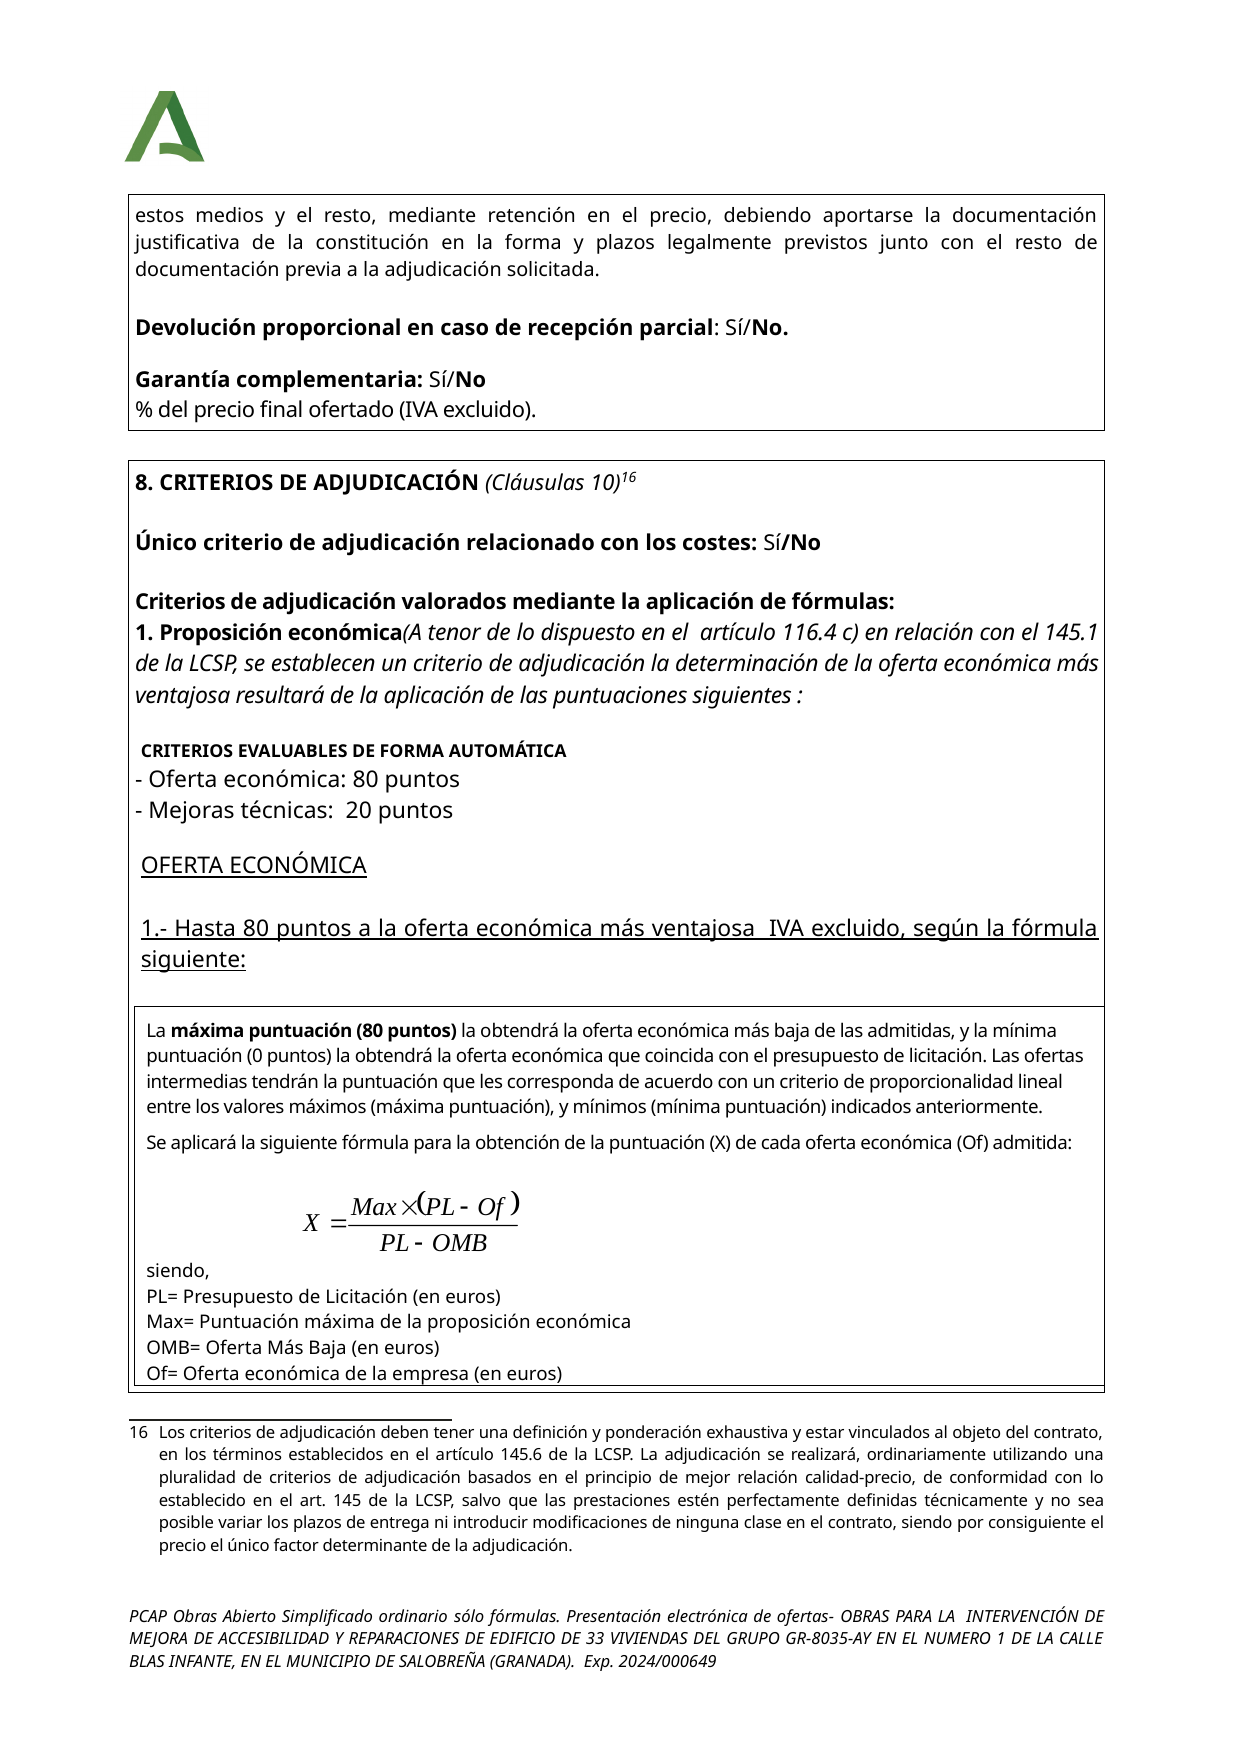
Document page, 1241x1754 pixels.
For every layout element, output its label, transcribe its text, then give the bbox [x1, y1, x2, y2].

table_header estos medios y el resto, mediante retención en el precio, debiendo aportarse la documentación justificativa de la constitución en la forma y plazos legalmente previstos junto con el resto de documentación previa a la adjudicación solicitada. Devolución proporcional en caso de recepción parcial: Sí/No. Garantía complementaria: Sí/No % del precio final ofertado (IVA excluido). [129, 195, 1104, 429]
picture [120, 86, 209, 166]
table_header 8. CRITERIOS DE ADJUDICACIÓN (Cláusulas 10) Único criterio de adjudicación relacionado con los costes: Sí/No Criterios de adjudicación valorados mediante la aplicación de fórmulas: 1. Proposición económica(A tenor de lo dispuesto en el artículo 116.4 c) en relación con el 145.1 de la LCSP, se establecen un criterio de adjudicación la determinación de la oferta económica más ventajosa resultará de la aplicación de las puntuaciones siguientes : CRITERIOS EVALUABLES DE FORMA AUTOMÁTICA - Oferta económica: 80 puntos - Mejoras técnicas: 20 puntos OFERTA ECONÓMICA 1.- Hasta 80 puntos a la oferta económica más ventajosa IVA excluido, según la fórmula siguiente: [129, 461, 1104, 1392]
table_header La máxima puntuación (80 puntos) la obtendrá la oferta económica más baja de las admitidas, y la mínima puntuación (0 puntos) la obtendrá la oferta económica que coincida con el presupuesto de licitación. Las ofertas intermedias tendrán la puntuación que les corresponda de acuerdo con un criterio de proporcionalidad lineal entre los valores máximos (máxima puntuación), y mínimos (mínima puntuación) indicados anteriormente. Se aplicará la siguiente fórmula para la obtención de la puntuación (X) de cada oferta económica (Of) admitida: siendo, PL= Presupuesto de Licitación (en euros) Max= Puntuación máxima de la proposición económica OMB= Oferta Más Baja (en euros) Of= Oferta económica de la empresa (en euros) [135, 1007, 1104, 1385]
